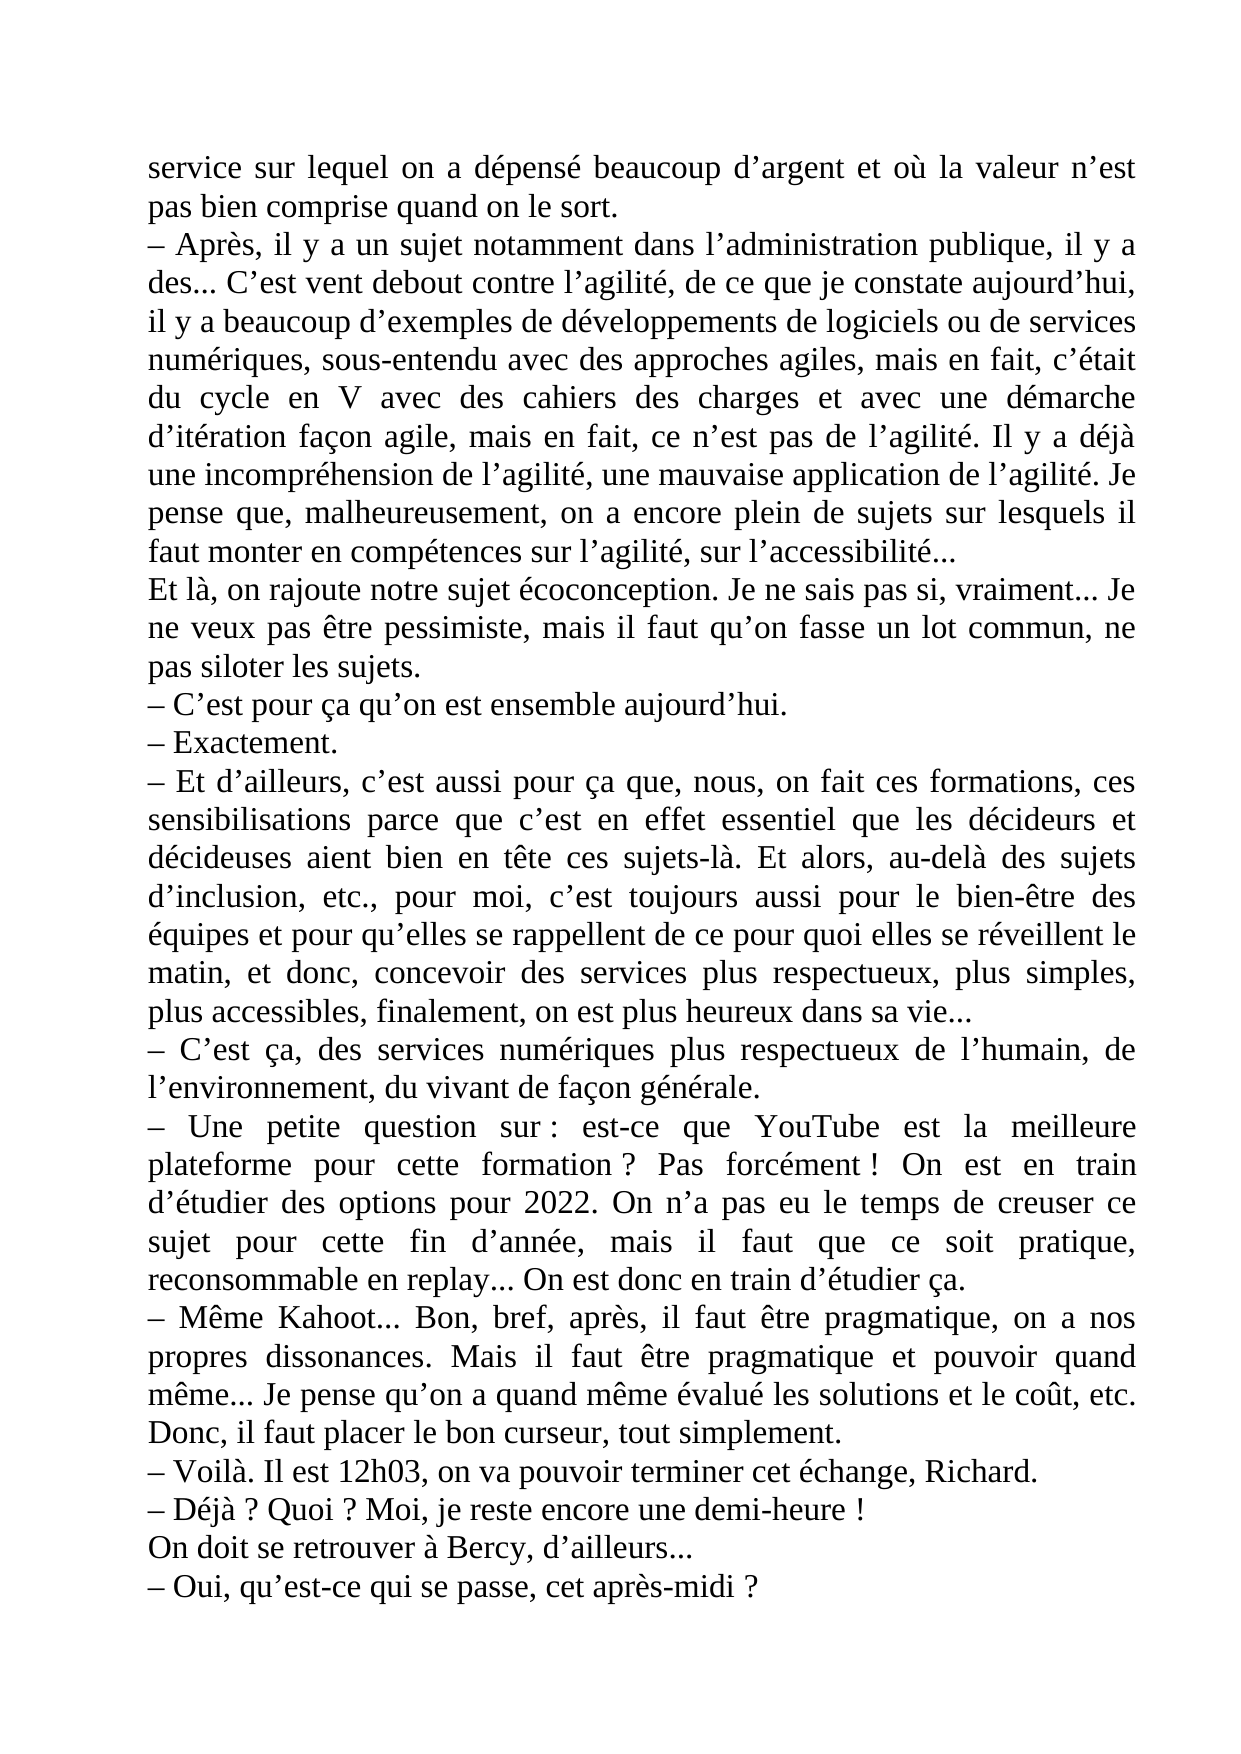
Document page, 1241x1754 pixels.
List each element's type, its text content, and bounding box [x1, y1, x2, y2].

text – Exactement. [148, 723, 1137, 761]
text – Voilà. Il est 12h03, on va pouvoir terminer cet échange, Richard. [148, 1451, 1137, 1489]
text service sur lequel on a dépensé beaucoup d’argent et où la valeur n’est pas bien comprise quand on le sort. [148, 148, 1137, 224]
text – Oui, qu’est-ce qui se passe, cet après-midi ? [148, 1566, 1137, 1604]
text – C’est pour ça qu’on est ensemble aujourd’hui. [148, 684, 1137, 723]
text – Même Kahoot... Bon, bref, après, il faut être pragmatique, on a nos propres dissonances. Mais il faut être pragmatique et pouvoir quand même... Je pense qu’on a quand même évalué les solutions et le coût, etc. Donc, il faut placer le bon curseur, tout simplement. [148, 1298, 1137, 1451]
text Et là, on rajoute notre sujet écoconception. Je ne sais pas si, vraiment... Je ne veux pas être pessimiste, mais il faut qu’on fasse un lot commun, ne pas siloter les sujets. [148, 569, 1137, 684]
text – Et d’ailleurs, c’est aussi pour ça que, nous, on fait ces formations, ces sensibilisations parce que c’est en effet essentiel que les décideurs et décideuses aient bien en tête ces sujets-là. Et alors, au-delà des sujets d’inclusion, etc., pour moi, c’est toujours aussi pour le bien-être des équipes et pour qu’elles se rappellent de ce pour quoi elles se réveillent le matin, et donc, concevoir des services plus respectueux, plus simples, plus accessibles, finalement, on est plus heureux dans sa vie... [148, 761, 1137, 1029]
text – Une petite question sur : est-ce que YouTube est la meilleure plateforme pour cette formation ? Pas forcément ! On est en train d’étudier des options pour 2022. On n’a pas eu le temps de creuser ce sujet pour cette fin d’année, mais il faut que ce soit pratique, reconsommable en replay... On est donc en train d’étudier ça. [148, 1106, 1137, 1298]
text – C’est ça, des services numériques plus respectueux de l’humain, de l’environnement, du vivant de façon générale. [148, 1029, 1137, 1106]
text – Déjà ? Quoi ? Moi, je reste encore une demi-heure ! [148, 1489, 1137, 1528]
text On doit se retrouver à Bercy, d’ailleurs... [148, 1528, 1137, 1566]
text – Après, il y a un sujet notamment dans l’administration publique, il y a des... C’est vent debout contre l’agilité, de ce que je constate aujourd’hui, il y a beaucoup d’exemples de développements de logiciels ou de services numériques, sous-entendu avec des approches agiles, mais en fait, c’était du cycle en V avec des cahiers des charges et avec une démarche d’itération façon agile, mais en fait, ce n’est pas de l’agilité. Il y a déjà une incompréhension de l’agilité, une mauvaise application de l’agilité. Je pense que, malheureusement, on a encore plein de sujets sur lesquels il faut monter en compétences sur l’agilité, sur l’accessibilité... [148, 224, 1137, 569]
